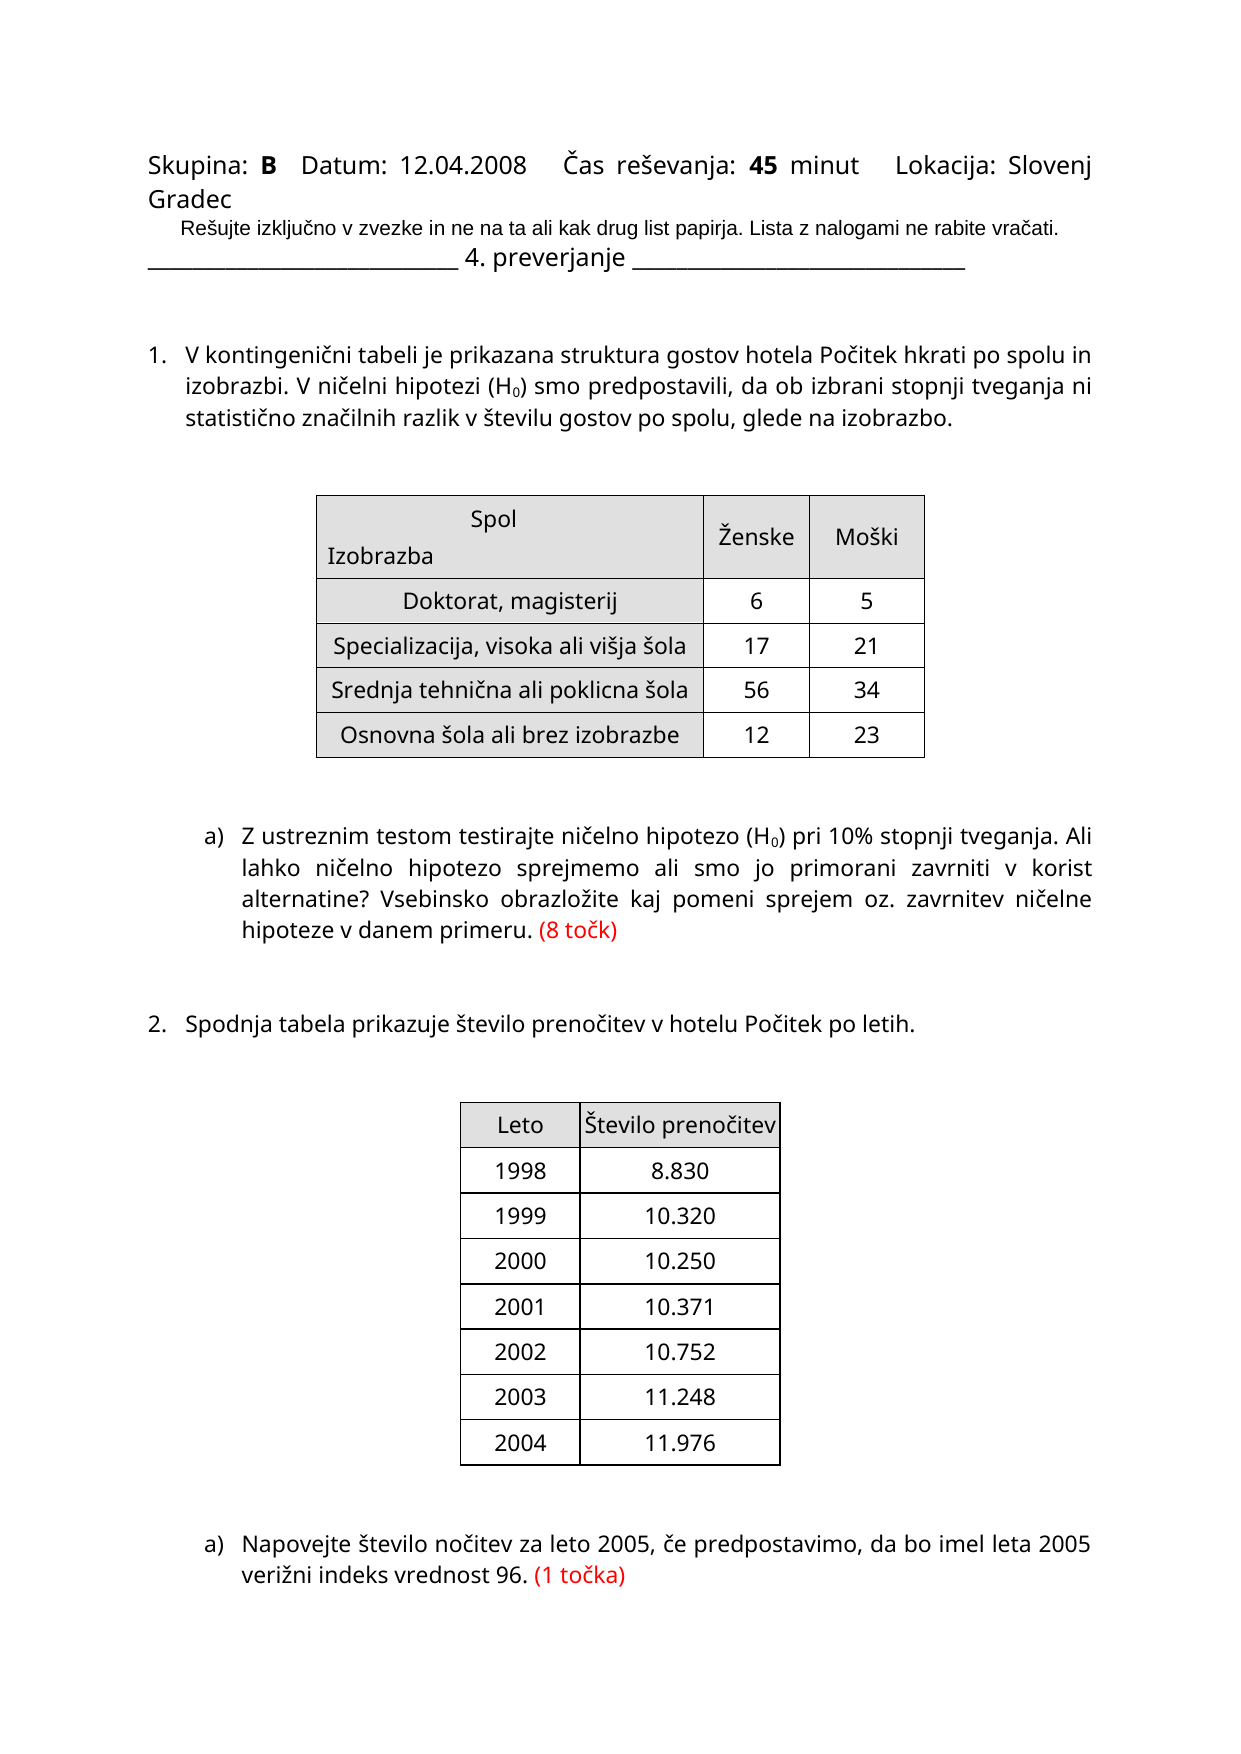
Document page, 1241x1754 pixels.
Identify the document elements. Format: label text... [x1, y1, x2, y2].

list Spodnja tabela prikazuje število prenočitev v hotelu Počitek po letih. [148, 1008, 1093, 1039]
table_cell 2003 [461, 1375, 579, 1419]
table_cell 8.830 [581, 1148, 779, 1192]
table_cell 10.320 [581, 1194, 779, 1237]
table_cell 1999 [461, 1194, 579, 1237]
table_header Moški [810, 496, 924, 578]
table_cell 17 [704, 624, 809, 667]
table_cell 2002 [461, 1330, 579, 1373]
text ____________________________ 4. preverjanje ______________________________ [148, 240, 1093, 274]
table_cell 1998 [461, 1148, 579, 1192]
list Napovejte število nočitev za leto 2005, če predpostavimo, da bo imel leta 2005 verižni indeks vrednost 96. (1 točka) [204, 1528, 1093, 1591]
table_cell Osnovna šola ali brez izobrazbe [317, 713, 703, 757]
table_cell 21 [810, 624, 924, 667]
table_cell 56 [704, 668, 809, 712]
table_cell 10.371 [581, 1285, 779, 1328]
table_cell 10.250 [581, 1239, 779, 1283]
table_header Ženske [704, 496, 809, 578]
table_cell 5 [810, 579, 924, 622]
table_cell 23 [810, 713, 924, 757]
table_cell 12 [704, 713, 809, 757]
table_cell 2000 [461, 1239, 579, 1283]
table_cell 6 [704, 579, 809, 622]
text Rešujte izključno v zvezke in ne na ta ali kak drug list papirja. Lista z nalogami ne rabite vračati. [148, 216, 1093, 240]
table_cell Srednja tehnična ali poklicna šola [317, 668, 703, 712]
table_cell 10.752 [581, 1330, 779, 1373]
table_header Število prenočitev [581, 1103, 779, 1147]
list Z ustreznim testom testirajte ničelno hipotezo (H0) pri 10% stopnji tveganja. Ali lahko ničelno hipotezo sprejmemo ali smo jo primorani zavrniti v korist alternatine? Vsebinsko obrazložite kaj pomeni sprejem oz. zavrnitev ničelne hipoteze v danem primeru. (8 točk) [204, 820, 1093, 945]
table_cell Specializacija, visoka ali višja šola [317, 624, 703, 667]
table_cell 2004 [461, 1420, 579, 1464]
table_header Spol Izobrazba [317, 496, 703, 578]
table_cell 2001 [461, 1285, 579, 1328]
list V kontingenični tabeli je prikazana struktura gostov hotela Počitek hkrati po spolu in izobrazbi. V ničelni hipotezi (H0) smo predpostavili, da ob izbrani stopnji tveganja ni statistično značilnih razlik v številu gostov po spolu, glede na izobrazbo. [148, 339, 1093, 433]
table_cell Doktorat, magisterij [317, 579, 703, 622]
text Skupina: B Datum: 12.04.2008 Čas reševanja: 45 minut Lokacija: Slovenj Gradec [148, 148, 1093, 216]
table_cell 11.976 [581, 1420, 779, 1464]
table_cell 11.248 [581, 1375, 779, 1419]
table_cell 34 [810, 668, 924, 712]
table_header Leto [461, 1103, 579, 1147]
